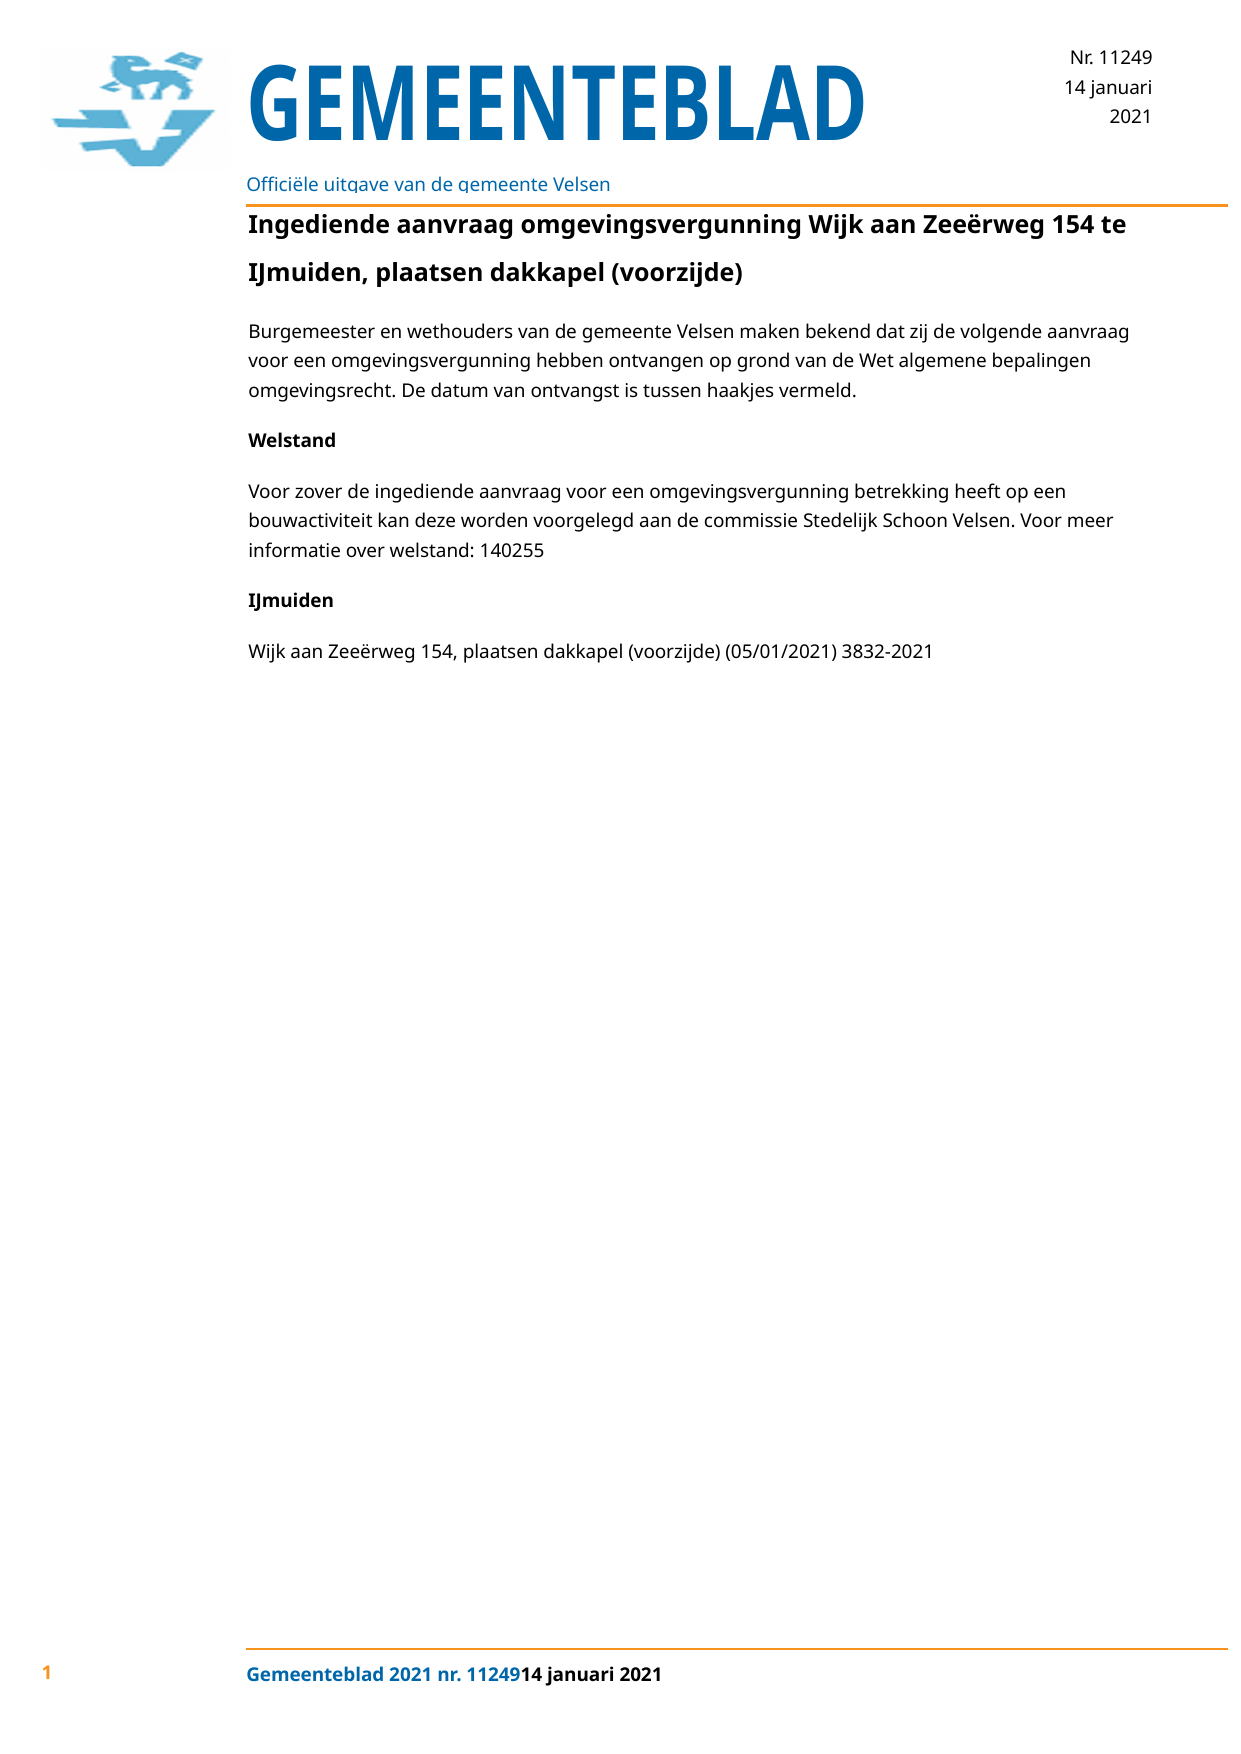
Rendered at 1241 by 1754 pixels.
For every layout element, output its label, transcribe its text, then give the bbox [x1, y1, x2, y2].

text Voor zover de ingediende aanvraag voor een omgevingsvergunning betrekking heeft op een bouwactiviteit kan deze worden voorgelegd aan de commissie Stedelijk Schoon Velsen. Voor meer informatie over welstand: 140255 [248, 478, 1152, 563]
text Wijk aan Zeeërweg 154, plaatsen dakkapel (voorzijde) (05/01/2021) 3832-2021 [248, 638, 1152, 664]
text IJmuiden [248, 587, 1152, 613]
text Welstand [248, 427, 1152, 453]
text Ingediende aanvraag omgevingsvergunning Wijk aan Zeeërweg 154 te IJmuiden, plaatsen dakkapel (voorzijde) [248, 207, 1152, 288]
picture [41, 47, 231, 172]
text Burgemeester en wethouders van de gemeente Velsen maken bekend dat zij de volgende aanvraag voor een omgevingsvergunning hebben ontvangen op grond van de Wet algemene bepalingen omgevingsrecht. De datum van ontvangst is tussen haakjes vermeld. [248, 318, 1152, 403]
